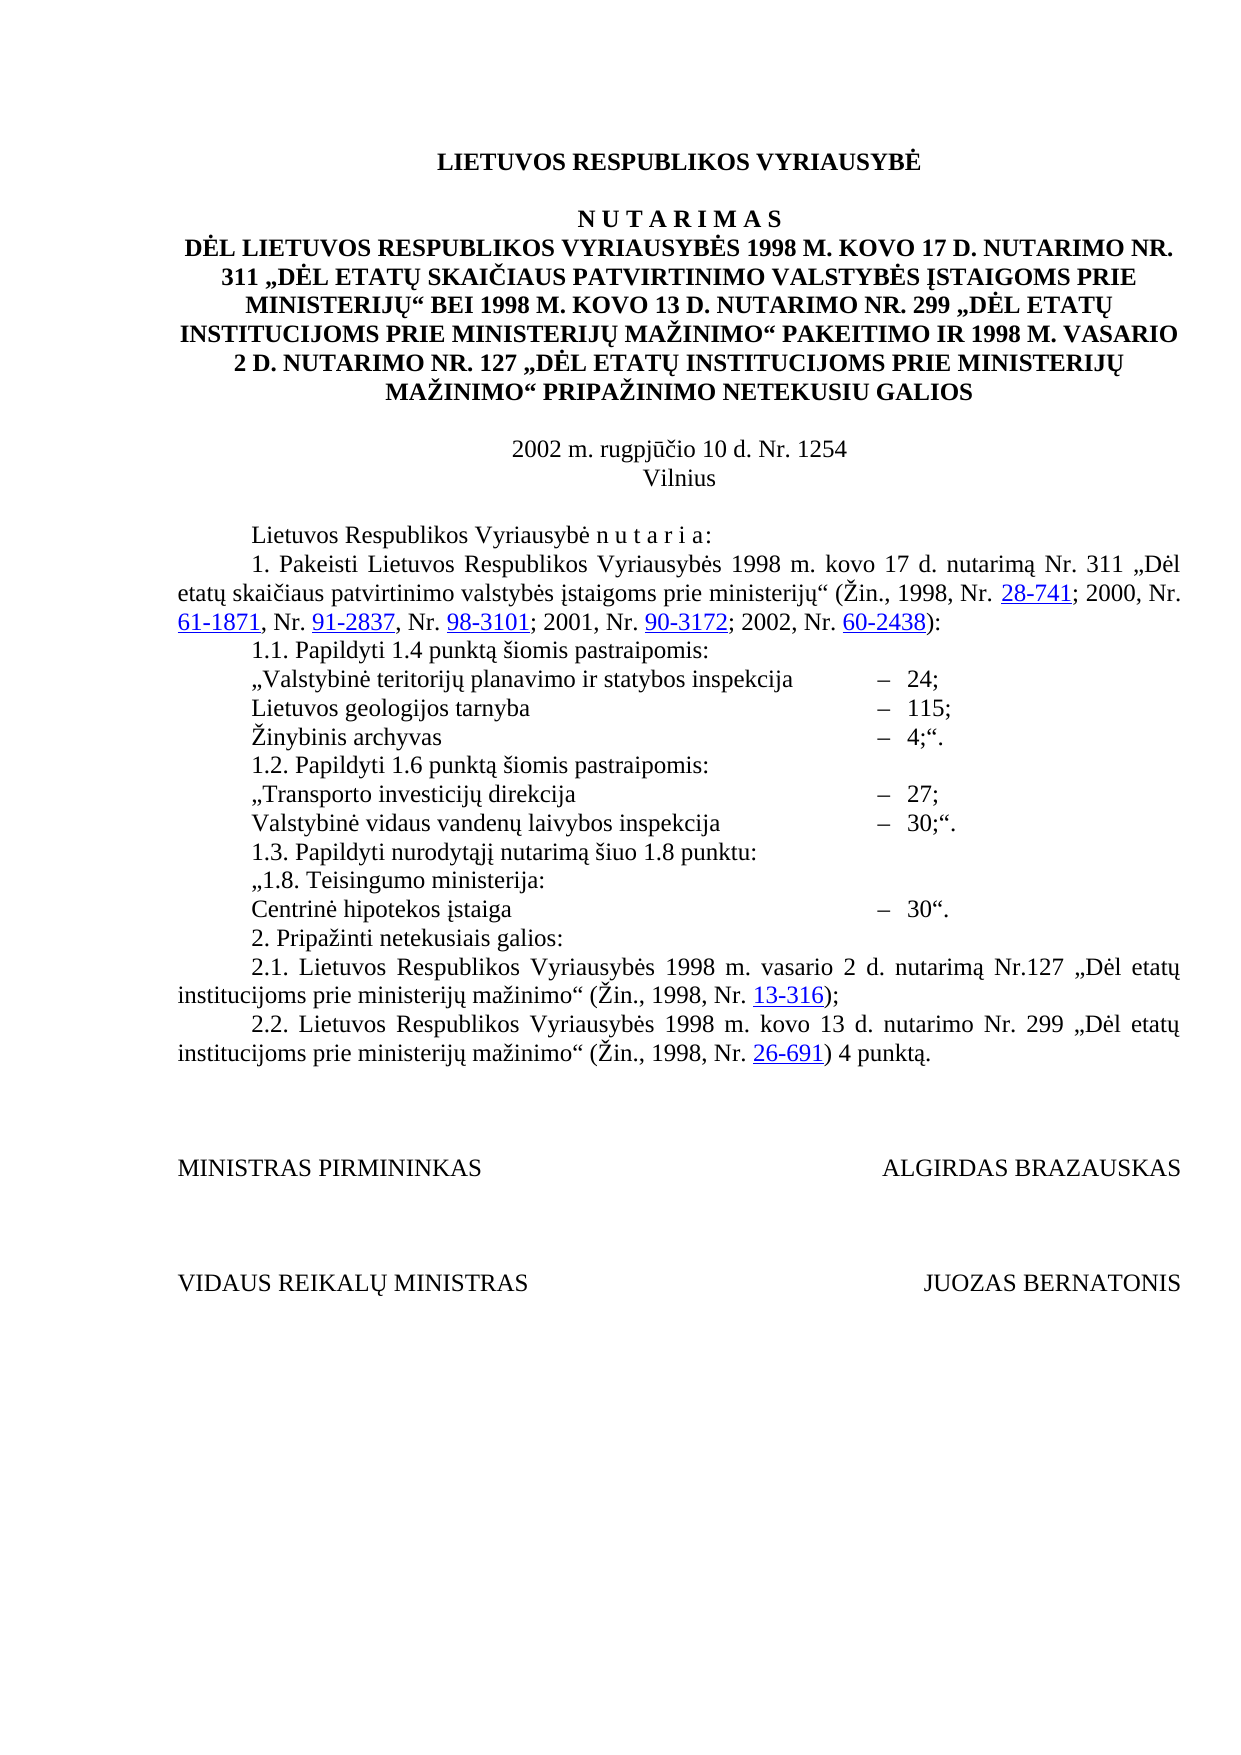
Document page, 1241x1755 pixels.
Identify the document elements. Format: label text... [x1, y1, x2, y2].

text „Transporto investicijų direkcija – 27; [177, 779, 1181, 808]
text 1. Pakeisti Lietuvos Respublikos Vyriausybės 1998 m. kovo 17 d. nutarimą Nr. 311 „Dėl etatų skaičiaus patvirtinimo valstybės įstaigoms prie ministerijų“ (Žin., 1998, Nr. 28-741; 2000, Nr. 61-1871, Nr. 91-2837, Nr. 98-3101; 2001, Nr. 90-3172; 2002, Nr. 60-2438): [177, 549, 1181, 636]
text VIDAUS REIKALŲ MINISTRAS JUOZAS BERNATONIS [177, 1268, 1181, 1297]
text 2.2. Lietuvos Respublikos Vyriausybės 1998 m. kovo 13 d. nutarimo Nr. 299 „Dėl etatų institucijoms prie ministerijų mažinimo“ (Žin., 1998, Nr. 26-691) 4 punktą. [177, 1009, 1181, 1067]
text Vilnius [177, 463, 1181, 492]
text „Valstybinė teritorijų planavimo ir statybos inspekcija – 24; [177, 664, 1181, 693]
text Centrinė hipotekos įstaiga – 30“. [177, 894, 1181, 923]
text 2. Pripažinti netekusiais galios: [177, 923, 1181, 952]
text Lietuvos geologijos tarnyba – 115; [177, 693, 1181, 722]
text MINISTRAS PIRMININKAS ALGIRDAS BRAZAUSKAS [177, 1153, 1181, 1182]
text 2.1. Lietuvos Respublikos Vyriausybės 1998 m. vasario 2 d. nutarimą Nr.127 „Dėl etatų institucijoms prie ministerijų mažinimo“ (Žin., 1998, Nr. 13-316); [177, 952, 1181, 1009]
text Valstybinė vidaus vandenų laivybos inspekcija – 30;“. [177, 808, 1181, 837]
text „1.8. Teisingumo ministerija: [177, 866, 1181, 894]
text LIETUVOS RESPUBLIKOS VYRIAUSYBĖ [177, 147, 1181, 176]
text Lietuvos Respublikos Vyriausybė nutaria: [177, 521, 1181, 549]
text DĖL LIETUVOS RESPUBLIKOS VYRIAUSYBĖS 1998 M. KOVO 17 D. NUTARIMO NR. 311 „DĖL ETATŲ SKAIČIAUS PATVIRTINIMO VALSTYBĖS ĮSTAIGOMS PRIE MINISTERIJŲ“ BEI 1998 M. KOVO 13 D. NUTARIMO NR. 299 „DĖL ETATŲ INSTITUCIJOMS PRIE MINISTERIJŲ MAŽINIMO“ PAKEITIMO IR 1998 M. VASARIO 2 D. NUTARIMO NR. 127 „DĖL ETATŲ INSTITUCIJOMS PRIE MINISTERIJŲ MAŽINIMO“ PRIPAŽINIMO NETEKUSIU GALIOS [177, 233, 1181, 406]
text 1.2. Papildyti 1.6 punktą šiomis pastraipomis: [177, 751, 1181, 779]
text 1.3. Papildyti nurodytąjį nutarimą šiuo 1.8 punktu: [177, 837, 1181, 866]
text Žinybinis archyvas – 4;“. [177, 722, 1181, 751]
text N U T A R I M A S [177, 204, 1181, 233]
text 2002 m. rugpjūčio 10 d. Nr. 1254 [177, 434, 1181, 463]
text 1.1. Papildyti 1.4 punktą šiomis pastraipomis: [177, 636, 1181, 664]
